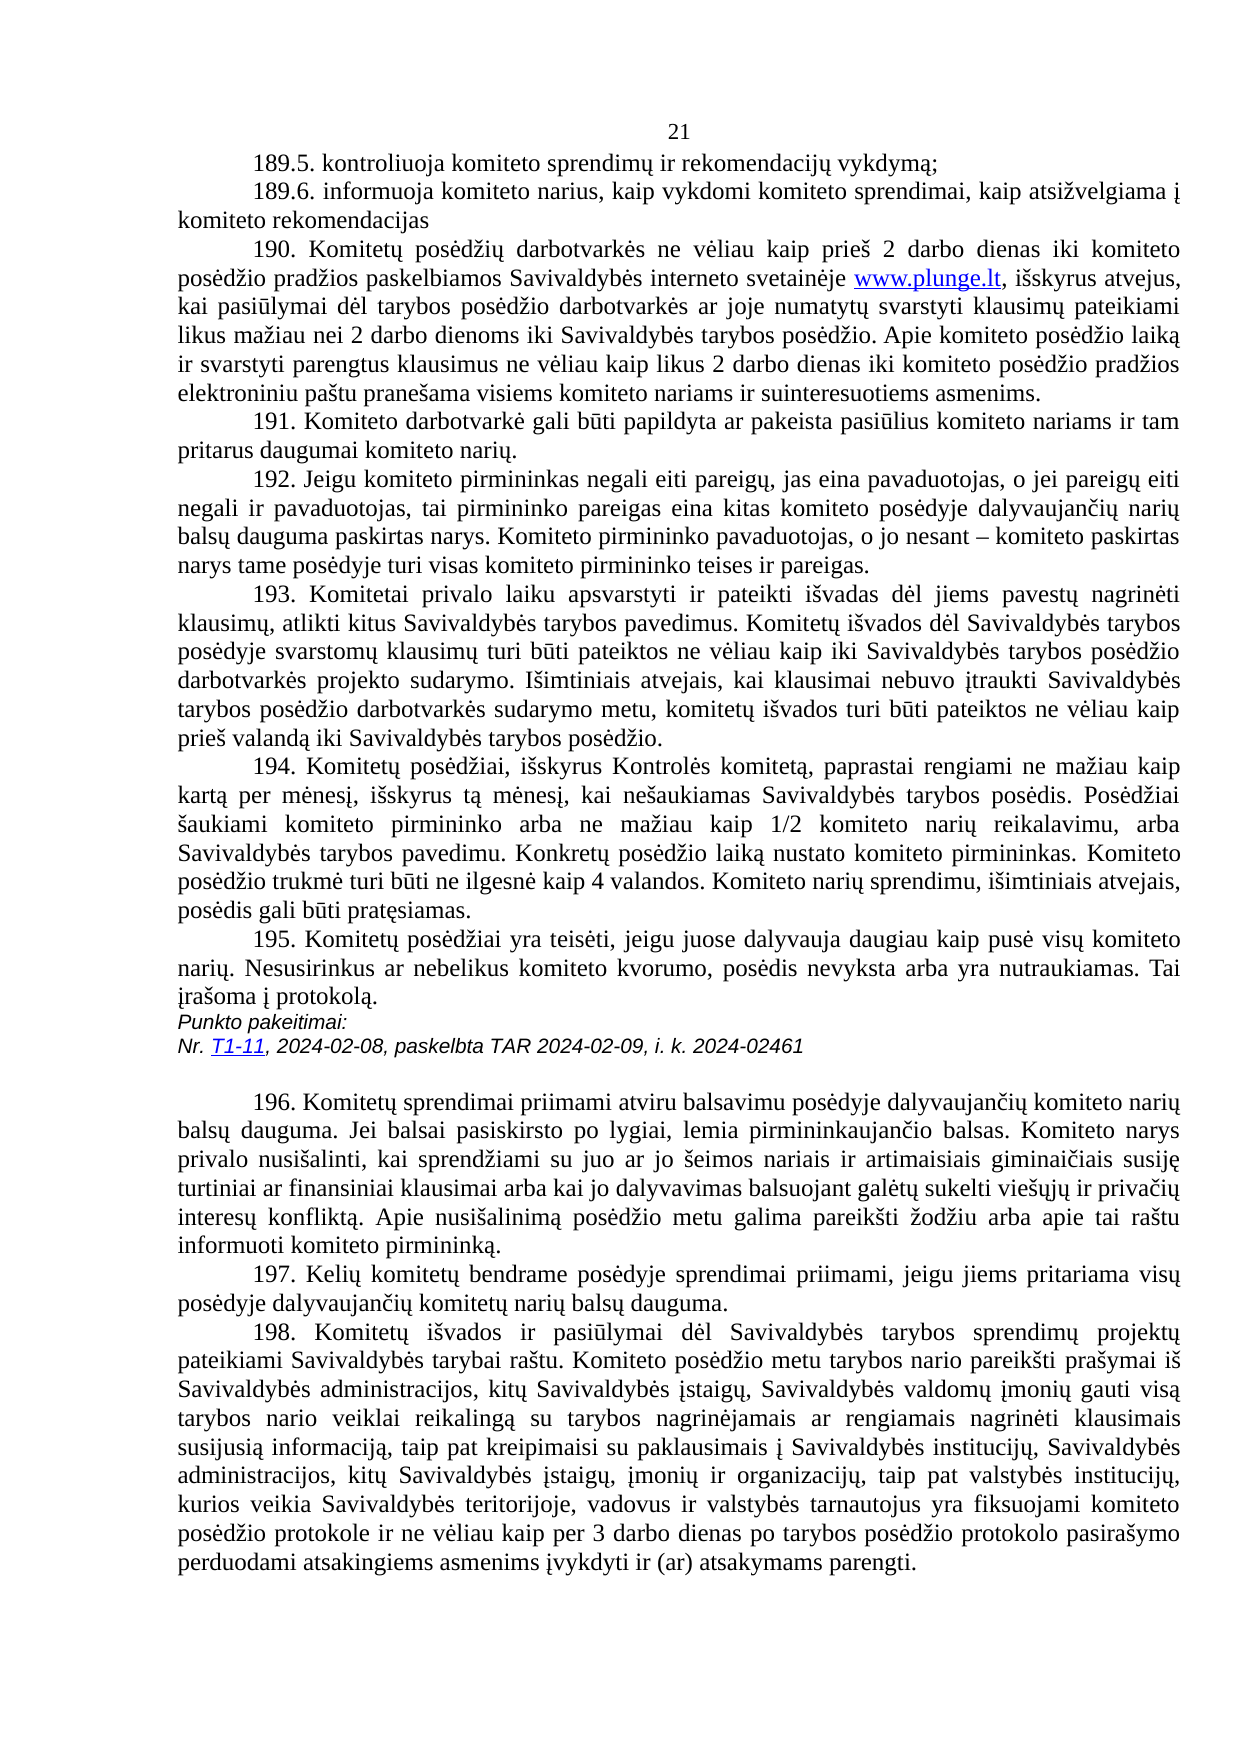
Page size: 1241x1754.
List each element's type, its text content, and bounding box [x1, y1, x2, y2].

text 189.6. informuoja komiteto narius, kaip vykdomi komiteto sprendimai, kaip atsižvelgiama į komiteto rekomendacijas [177, 176, 1181, 234]
text 196. Komitetų sprendimai priimami atviru balsavimu posėdyje dalyvaujančių komiteto narių balsų dauguma. Jei balsai pasiskirsto po lygiai, lemia pirmininkaujančio balsas. Komiteto narys privalo nusišalinti, kai sprendžiami su juo ar jo šeimos nariais ir artimaisiais giminaičiais susiję turtiniai ar finansiniai klausimai arba kai jo dalyvavimas balsuojant galėtų sukelti viešųjų ir privačių interesų konfliktą. Apie nusišalinimą posėdžio metu galima pareikšti žodžiu arba apie tai raštu informuoti komiteto pirmininką. [177, 1087, 1181, 1259]
text 191. Komiteto darbotvarkė gali būti papildyta ar pakeista pasiūlius komiteto nariams ir tam pritarus daugumai komiteto narių. [177, 406, 1181, 464]
text 194. Komitetų posėdžiai, išskyrus Kontrolės komitetą, paprastai rengiami ne mažiau kaip kartą per mėnesį, išskyrus tą mėnesį, kai nešaukiamas Savivaldybės tarybos posėdis. Posėdžiai šaukiami komiteto pirmininko arba ne mažiau kaip 1/2 komiteto narių reikalavimu, arba Savivaldybės tarybos pavedimu. Konkretų posėdžio laiką nustato komiteto pirmininkas. Komiteto posėdžio trukmė turi būti ne ilgesnė kaip 4 valandos. Komiteto narių sprendimu, išimtiniais atvejais, posėdis gali būti pratęsiamas. [177, 751, 1181, 924]
text 192. Jeigu komiteto pirmininkas negali eiti pareigų, jas eina pavaduotojas, o jei pareigų eiti negali ir pavaduotojas, tai pirmininko pareigas eina kitas komiteto posėdyje dalyvaujančių narių balsų dauguma paskirtas narys. Komiteto pirmininko pavaduotojas, o jo nesant – komiteto paskirtas narys tame posėdyje turi visas komiteto pirmininko teises ir pareigas. [177, 464, 1181, 579]
text 198. Komitetų išvados ir pasiūlymai dėl Savivaldybės tarybos sprendimų projektų pateikiami Savivaldybės tarybai raštu. Komiteto posėdžio metu tarybos nario pareikšti prašymai iš Savivaldybės administracijos, kitų Savivaldybės įstaigų, Savivaldybės valdomų įmonių gauti visą tarybos nario veiklai reikalingą su tarybos nagrinėjamais ar rengiamais nagrinėti klausimais susijusią informaciją, taip pat kreipimaisi su paklausimais į Savivaldybės institucijų, Savivaldybės administracijos, kitų Savivaldybės įstaigų, įmonių ir organizacijų, taip pat valstybės institucijų, kurios veikia Savivaldybės teritorijoje, vadovus ir valstybės tarnautojus yra fiksuojami komiteto posėdžio protokole ir ne vėliau kaip per 3 darbo dienas po tarybos posėdžio protokolo pasirašymo perduodami atsakingiems asmenims įvykdyti ir (ar) atsakymams parengti. [177, 1317, 1181, 1576]
text 190. Komitetų posėdžių darbotvarkės ne vėliau kaip prieš 2 darbo dienas iki komiteto posėdžio pradžios paskelbiamos Savivaldybės interneto svetainėje www.plunge.lt, išskyrus atvejus, kai pasiūlymai dėl tarybos posėdžio darbotvarkės ar joje numatytų svarstyti klausimų pateikiami likus mažiau nei 2 darbo dienoms iki Savivaldybės tarybos posėdžio. Apie komiteto posėdžio laiką ir svarstyti parengtus klausimus ne vėliau kaip likus 2 darbo dienas iki komiteto posėdžio pradžios elektroniniu paštu pranešama visiems komiteto nariams ir suinteresuotiems asmenims. [177, 234, 1181, 406]
text 195. Komitetų posėdžiai yra teisėti, jeigu juose dalyvauja daugiau kaip pusė visų komiteto narių. Nesusirinkus ar nebelikus komiteto kvorumo, posėdis nevyksta arba yra nutraukiamas. Tai įrašoma į protokolą. [177, 924, 1181, 1010]
text 189.5. kontroliuoja komiteto sprendimų ir rekomendacijų vykdymą; [177, 148, 1181, 176]
text Punkto pakeitimai: [177, 1010, 1181, 1034]
text Nr. T1-11, 2024-02-08, paskelbta TAR 2024-02-09, i. k. 2024-02461 [177, 1034, 1181, 1058]
text 193. Komitetai privalo laiku apsvarstyti ir pateikti išvadas dėl jiems pavestų nagrinėti klausimų, atlikti kitus Savivaldybės tarybos pavedimus. Komitetų išvados dėl Savivaldybės tarybos posėdyje svarstomų klausimų turi būti pateiktos ne vėliau kaip iki Savivaldybės tarybos posėdžio darbotvarkės projekto sudarymo. Išimtiniais atvejais, kai klausimai nebuvo įtraukti Savivaldybės tarybos posėdžio darbotvarkės sudarymo metu, komitetų išvados turi būti pateiktos ne vėliau kaip prieš valandą iki Savivaldybės tarybos posėdžio. [177, 579, 1181, 751]
text 197. Kelių komitetų bendrame posėdyje sprendimai priimami, jeigu jiems pritariama visų posėdyje dalyvaujančių komitetų narių balsų dauguma. [177, 1259, 1181, 1317]
